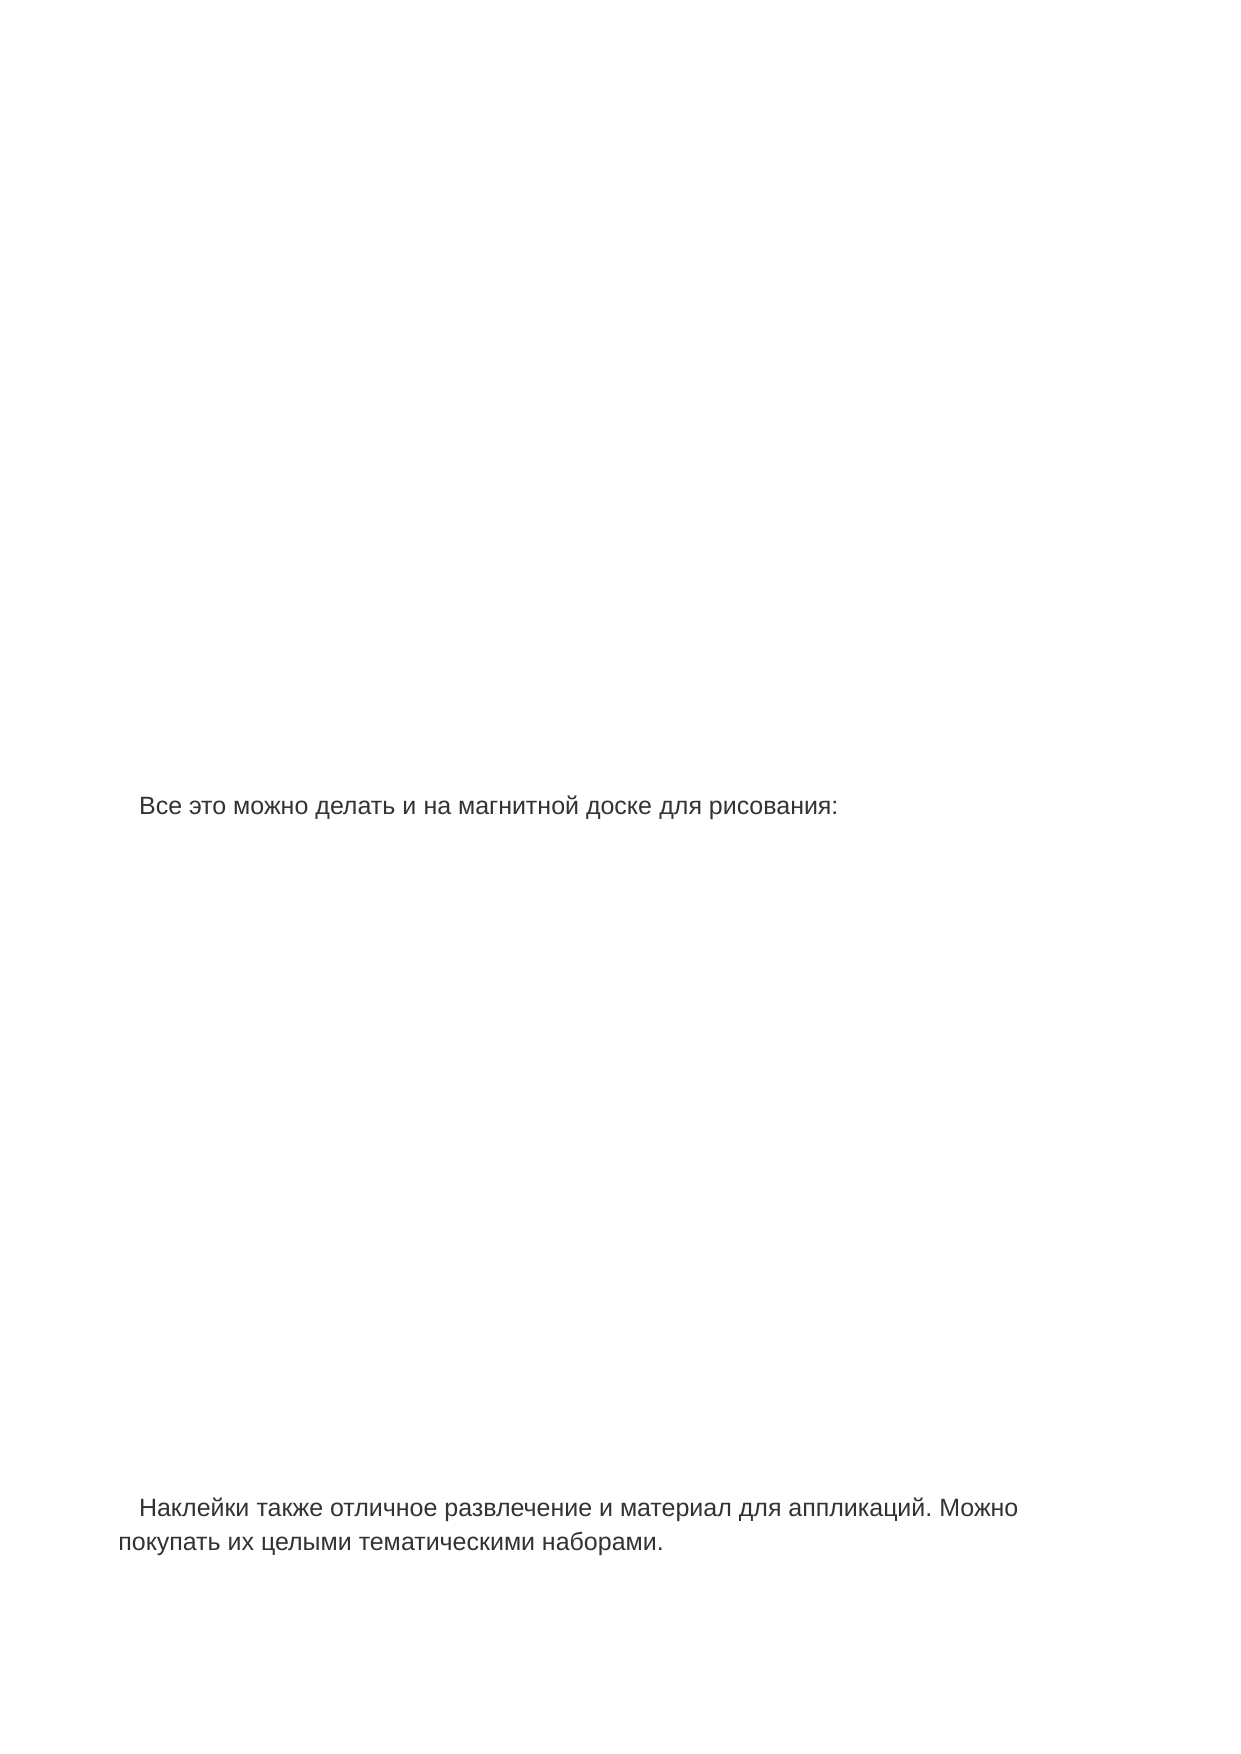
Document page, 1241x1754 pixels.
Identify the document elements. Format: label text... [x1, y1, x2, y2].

text Наклейки также отличное развлечение и материал для аппликаций. Можно покупать их целыми тематическими наборами. [118, 1487, 1122, 1556]
text Все это можно делать и на магнитной доске для рисования: [118, 785, 1122, 820]
